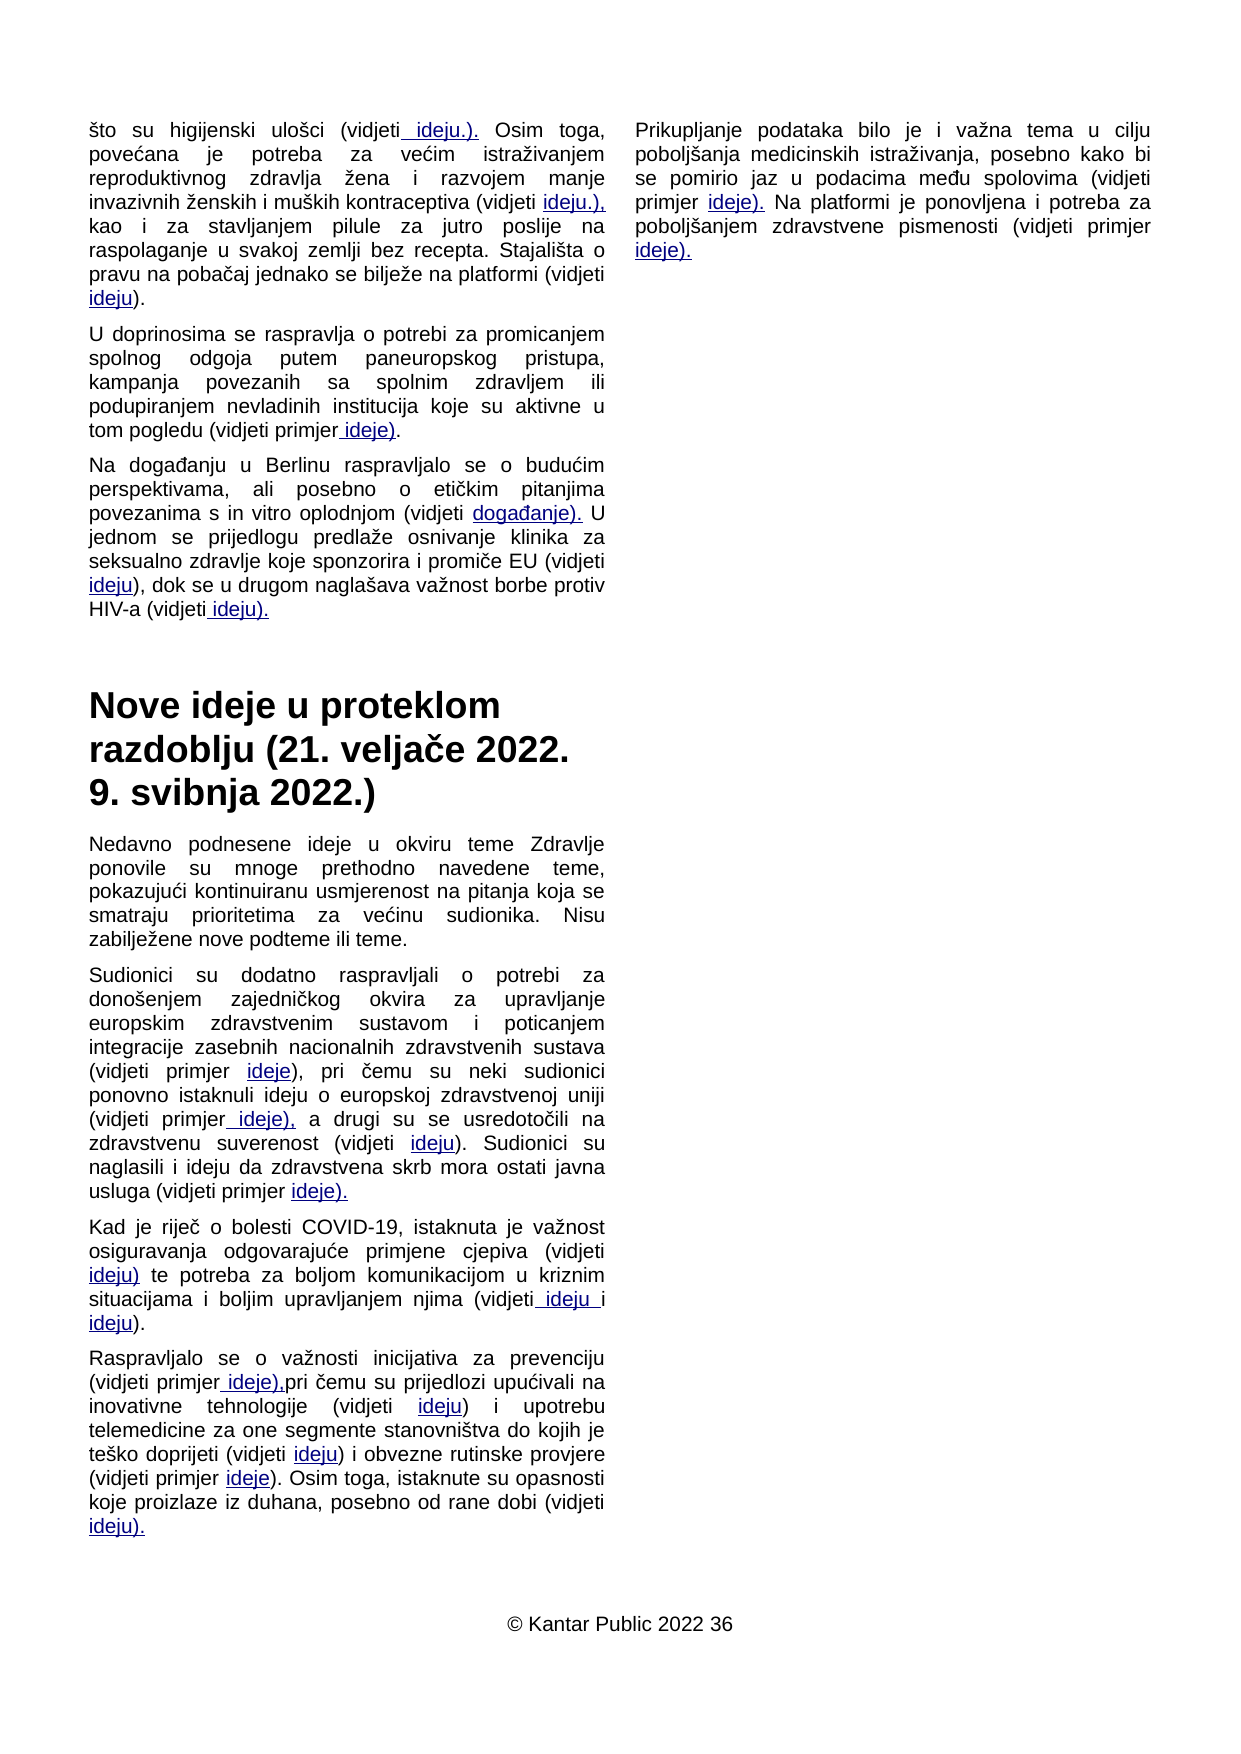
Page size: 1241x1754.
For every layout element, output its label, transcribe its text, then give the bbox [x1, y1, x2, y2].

text Raspravljalo se o važnosti inicijativa za prevenciju (vidjeti primjer ideje),pri čemu su prijedlozi upućivali na inovativne tehnologije (vidjeti ideju) i upotrebu telemedicine za one segmente stanovništva do kojih je teško doprijeti (vidjeti ideju) i obvezne rutinske provjere (vidjeti primjer ideje). Osim toga, istaknute su opasnosti koje proizlaze iz duhana, posebno od rane dobi (vidjeti ideju). [88, 1346, 605, 1538]
text što su higijenski ulošci (vidjeti ideju.). Osim toga, povećana je potreba za većim istraživanjem reproduktivnog zdravlja žena i razvojem manje invazivnih ženskih i muških kontraceptiva (vidjeti ideju.), kao i za stavljanjem pilule za jutro poslije na raspolaganje u svakoj zemlji bez recepta. Stajališta o pravu na pobačaj jednako se bilježe na platformi (vidjeti ideju). [88, 118, 605, 310]
text Na događanju u Berlinu raspravljalo se o budućim perspektivama, ali posebno o etičkim pitanjima povezanima s in vitro oplodnjom (vidjeti događanje). U jednom se prijedlogu predlaže osnivanje klinika za seksualno zdravlje koje sponzorira i promiče EU (vidjeti ideju), dok se u drugom naglašava važnost borbe protiv HIV-a (vidjeti ideju). [88, 453, 605, 621]
subtitle Nove ideje u proteklom razdoblju (21. veljače 2022. 9. svibnja 2022.) [88, 684, 605, 813]
text Nedavno podnesene ideje u okviru teme Zdravlje ponovile su mnoge prethodno navedene teme, pokazujući kontinuiranu usmjerenost na pitanja koja se smatraju prioritetima za većinu sudionika. Nisu zabilježene nove podteme ili teme. [88, 831, 605, 951]
text Kad je riječ o bolesti COVID-19, istaknuta je važnost osiguravanja odgovarajuće primjene cjepiva (vidjeti ideju) te potreba za boljom komunikacijom u kriznim situacijama i boljim upravljanjem njima (vidjeti ideju i ideju). [88, 1214, 605, 1334]
text Prikupljanje podataka bilo je i važna tema u cilju poboljšanja medicinskih istraživanja, posebno kako bi se pomirio jaz u podacima među spolovima (vidjeti primjer ideje). Na platformi je ponovljena i potreba za poboljšanjem zdravstvene pismenosti (vidjeti primjer ideje). [635, 118, 1152, 262]
text U doprinosima se raspravlja o potrebi za promicanjem spolnog odgoja putem paneuropskog pristupa, kampanja povezanih sa spolnim zdravljem ili podupiranjem nevladinih institucija koje su aktivne u tom pogledu (vidjeti primjer ideje). [88, 322, 605, 441]
text Sudionici su dodatno raspravljali o potrebi za donošenjem zajedničkog okvira za upravljanje europskim zdravstvenim sustavom i poticanjem integracije zasebnih nacionalnih zdravstvenih sustava (vidjeti primjer ideje), pri čemu su neki sudionici ponovno istaknuli ideju o europskoj zdravstvenoj uniji (vidjeti primjer ideje), a drugi su se usredotočili na zdravstvenu suverenost (vidjeti ideju). Sudionici su naglasili i ideju da zdravstvena skrb mora ostati javna usluga (vidjeti primjer ideje). [88, 963, 605, 1203]
